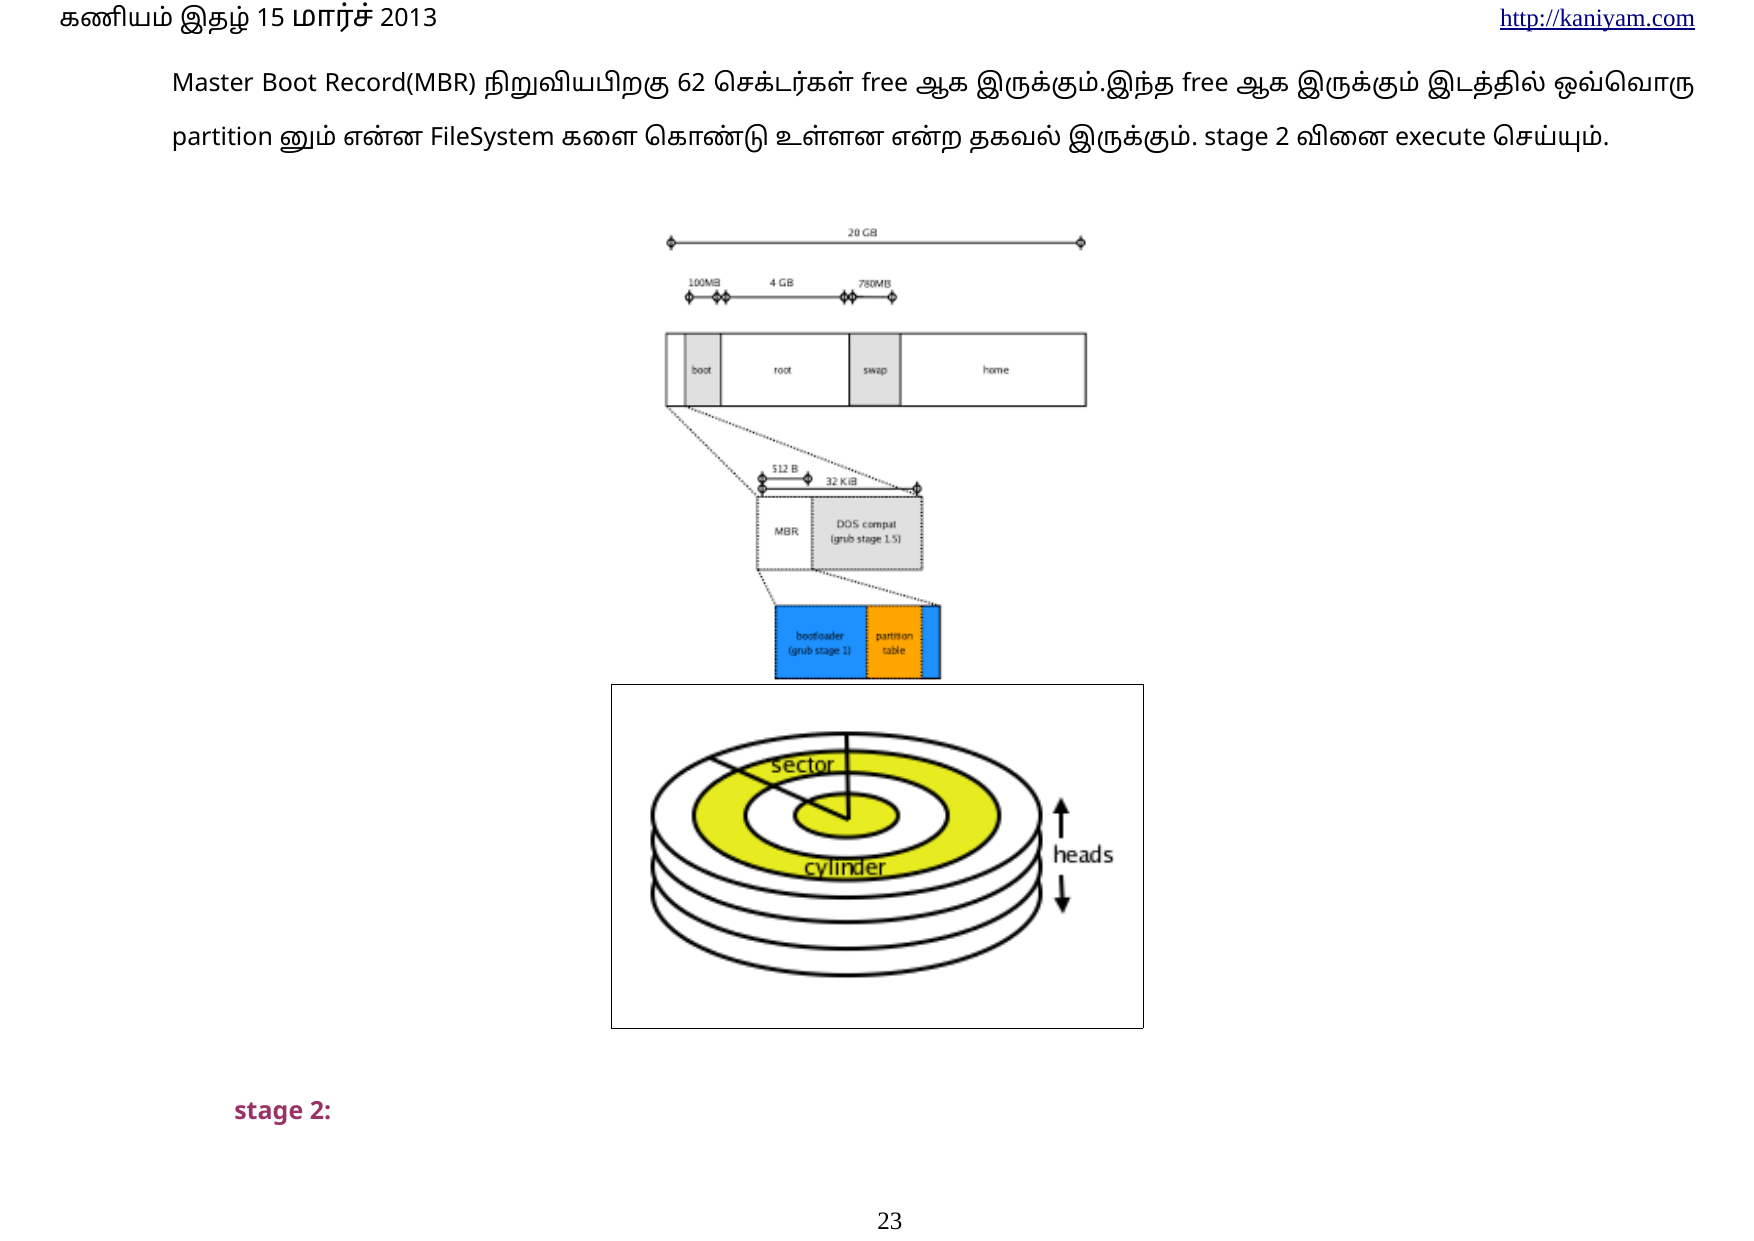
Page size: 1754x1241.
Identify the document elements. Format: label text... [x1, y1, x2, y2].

picture [662, 224, 1092, 684]
text stage 2: [172, 1092, 1695, 1126]
text Master Boot Record(MBR) நிறுவியபிறகு 62 செக்டர்கள் free ஆக இருக்கும்.இந்த free ஆக இருக்கும் இடத்தில் ஒவ்வொரு partition னும் என்ன FileSystem களை கொண்டு உள்ளன என்ற தகவல் இருக்கும். stage 2 வினை execute செய்யும். [172, 64, 1695, 155]
picture [614, 687, 1140, 1025]
